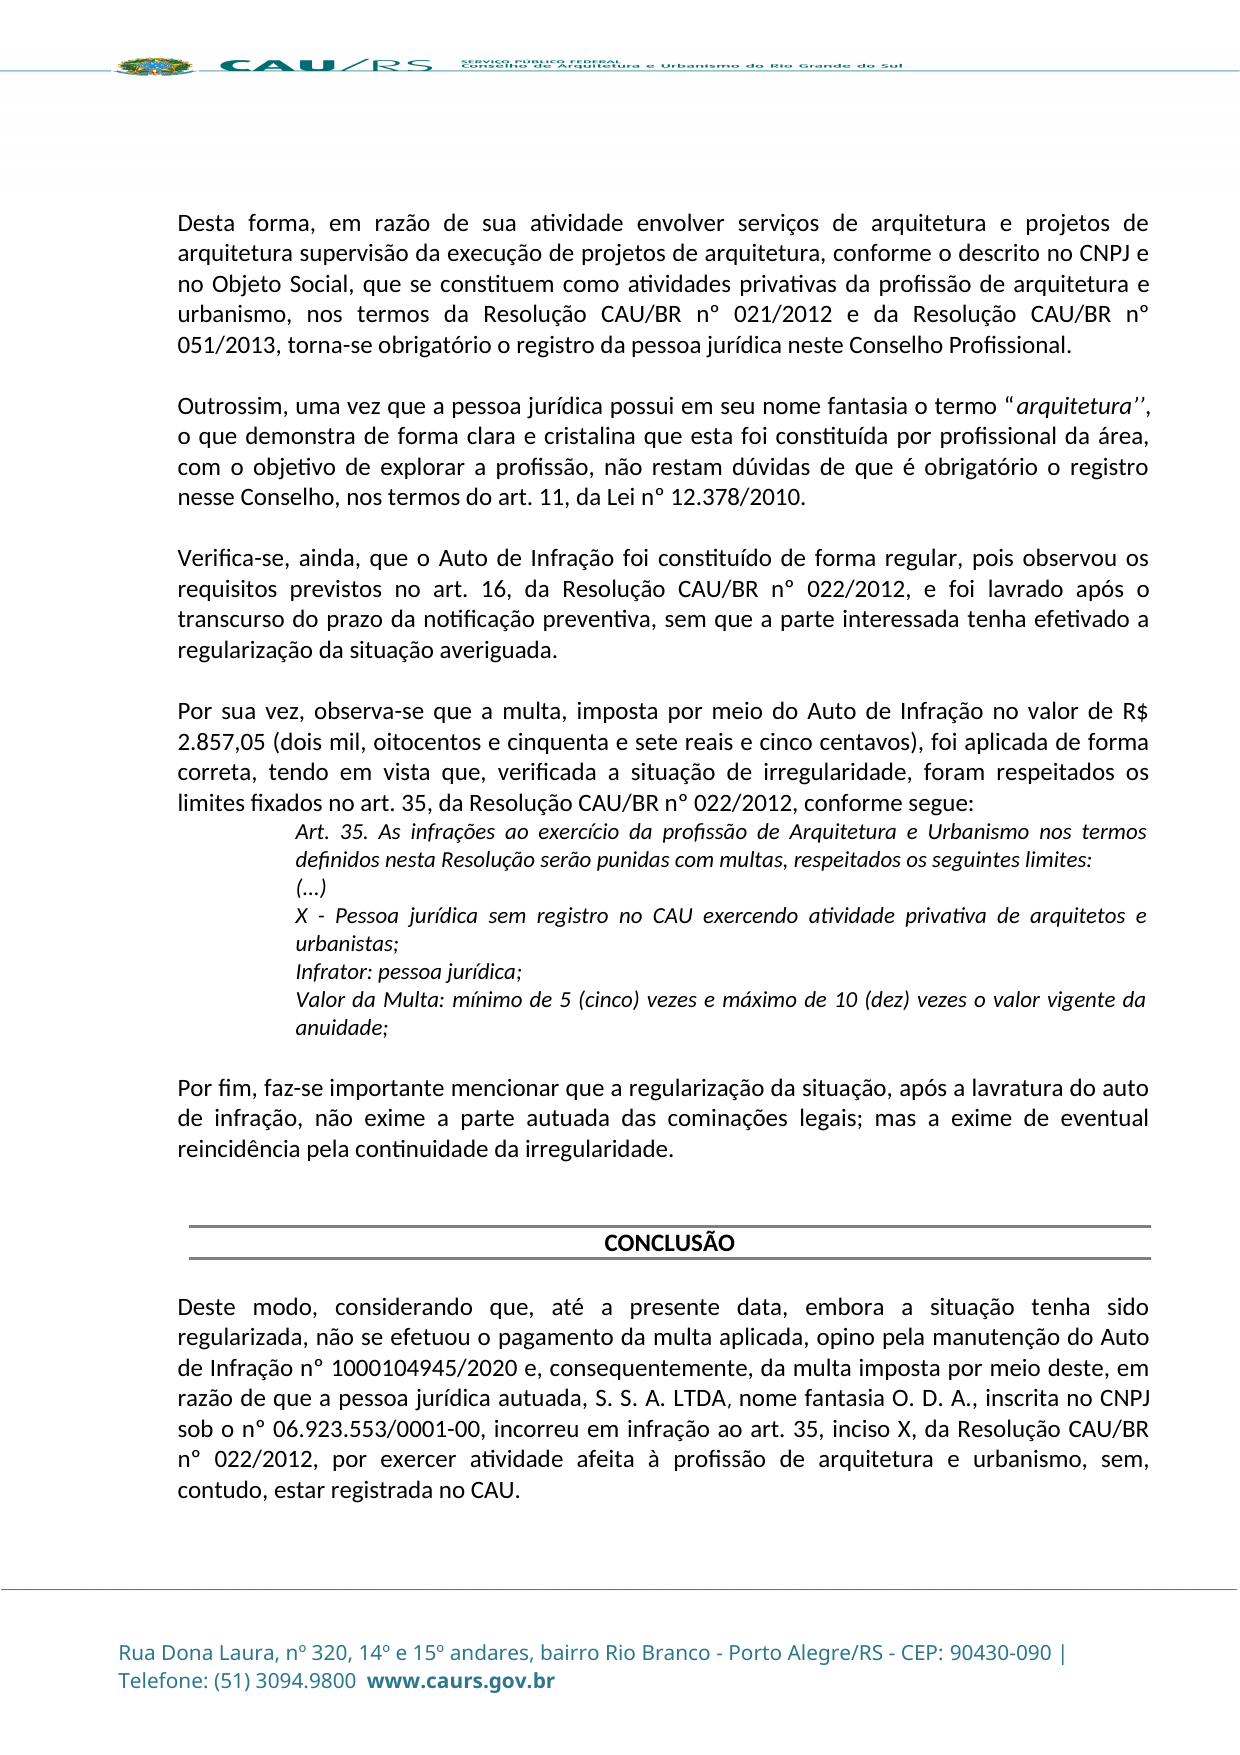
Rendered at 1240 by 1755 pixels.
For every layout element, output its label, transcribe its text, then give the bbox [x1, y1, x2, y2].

text Infrator: pessoa jurídica; [295, 957, 1151, 985]
text Por fim, faz-se importante mencionar que a regularização da situação, após a lavratura do auto de infração, não exime a parte autuada das cominações legais; mas a exime de eventual reincidência pela continuidade da irregularidade. [177, 1072, 1151, 1163]
text Desta forma, em razão de sua atividade envolver serviços de arquitetura e projetos de arquitetura supervisão da execução de projetos de arquitetura, conforme o descrito no CNPJ e no Objeto Social, que se constituem como atividades privativas da profissão de arquitetura e urbanismo, nos termos da Resolução CAU/BR nº 021/2012 e da Resolução CAU/BR nº 051/2013, torna-se obrigatório o registro da pessoa jurídica neste Conselho Profissional. [177, 207, 1151, 359]
text Valor da Multa: mínimo de 5 (cinco) vezes e máximo de 10 (dez) vezes o valor vigente da anuidade; [295, 985, 1151, 1041]
table_header CONCLUSÃO [189, 1228, 1151, 1257]
text X - Pessoa jurídica sem registro no CAU exercendo atividade privativa de arquitetos e urbanistas; [295, 901, 1151, 957]
text Verifica-se, ainda, que o Auto de Infração foi constituído de forma regular, pois observou os requisitos previstos no art. 16, da Resolução CAU/BR nº 022/2012, e foi lavrado após o transcurso do prazo da notificação preventiva, sem que a parte interessada tenha efetivado a regularização da situação averiguada. [177, 542, 1151, 664]
text Art. 35. As infrações ao exercício da profissão de Arquitetura e Urbanismo nos termos definidos nesta Resolução serão punidas com multas, respeitados os seguintes limites: [295, 817, 1151, 873]
text Outrossim, uma vez que a pessoa jurídica possui em seu nome fantasia o termo “arquitetura’’, o que demonstra de forma clara e cristalina que esta foi constituída por profissional da área, com o objetivo de explorar a profissão, não restam dúvidas de que é obrigatório o registro nesse Conselho, nos termos do art. 11, da Lei nº 12.378/2010. [177, 390, 1151, 512]
text Por sua vez, observa-se que a multa, imposta por meio do Auto de Infração no valor de R$ 2.857,05 (dois mil, oitocentos e cinquenta e sete reais e cinco centavos), foi aplicada de forma correta, tendo em vista que, verificada a situação de irregularidade, foram respeitados os limites fixados no art. 35, da Resolução CAU/BR nº 022/2012, conforme segue: [177, 695, 1151, 817]
text (...) [295, 873, 1151, 901]
text Deste modo, considerando que, até a presente data, embora a situação tenha sido regularizada, não se efetuou o pagamento da multa aplicada, opino pela manutenção do Auto de Infração nº 1000104945/2020 e, consequentemente, da multa imposta por meio deste, em razão de que a pessoa jurídica autuada, S. S. A. LTDA, nome fantasia O. D. A., inscrita no CNPJ sob o nº 06.923.553/0001-00, incorreu em infração ao art. 35, inciso X, da Resolução CAU/BR nº 022/2012, por exercer atividade afeita à profissão de arquitetura e urbanismo, sem, contudo, estar registrada no CAU. [177, 1291, 1151, 1504]
